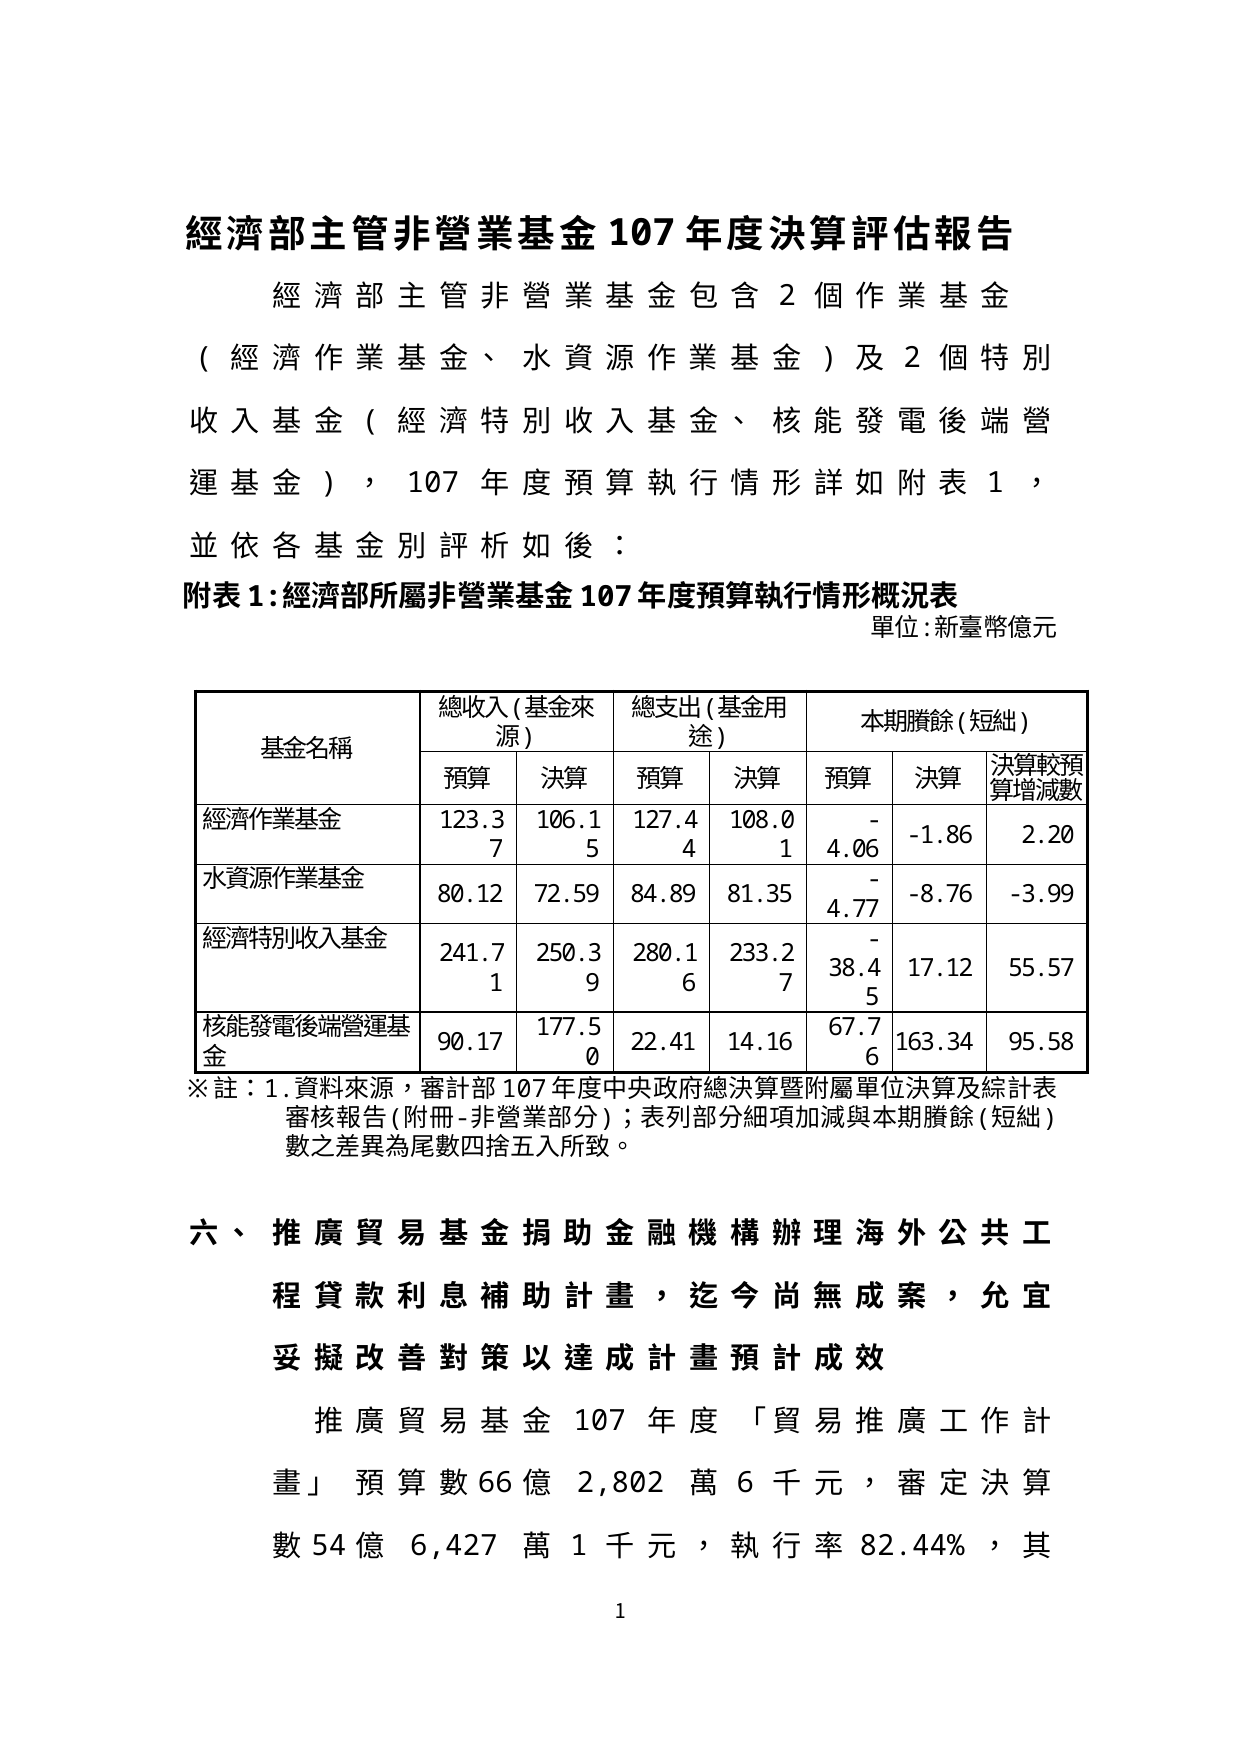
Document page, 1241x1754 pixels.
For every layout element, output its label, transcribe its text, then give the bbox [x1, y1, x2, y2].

table_cell 123.37 [421, 805, 516, 863]
table_cell 177.50 [517, 1013, 613, 1071]
table_cell -3.99 [987, 865, 1086, 923]
table_cell 108.01 [710, 805, 806, 863]
table_cell 163.34 [893, 1013, 986, 1071]
table_cell 決算 [517, 752, 613, 804]
table_cell 決算 [893, 752, 986, 804]
table_cell 55.57 [987, 924, 1086, 1011]
table_cell 106.15 [517, 805, 613, 863]
table_cell 233.27 [710, 924, 806, 1011]
text 經濟部主管非營業基金107年度決算評估報告 [183, 189, 1058, 252]
table_cell 17.12 [893, 924, 986, 1011]
table_header 基金名稱 [197, 693, 419, 804]
table_cell 241.71 [421, 924, 516, 1011]
table_cell 預算 [421, 752, 516, 804]
table_cell -4.06 [807, 805, 892, 863]
table_cell 核能發電後端營運基金 [197, 1013, 419, 1071]
table_cell 決算 [710, 752, 806, 804]
table_header 總收入(基金來源) [421, 693, 613, 751]
text 經濟部主管非營業基金包含2個作業基金(經濟作業基金、水資源作業基金)及2個特別收入基金(經濟特別收入基金、核能發電後端營運基金)，107年度預算執行情形詳如附表1，並依各基金別評析如後： [183, 252, 1058, 564]
table_cell 84.89 [614, 865, 709, 923]
table_cell 經濟作業基金 [197, 805, 419, 863]
table_cell 72.59 [517, 865, 613, 923]
table_cell 14.16 [710, 1013, 806, 1071]
table_cell 280.16 [614, 924, 709, 1011]
table_header 總支出(基金用途) [614, 693, 806, 751]
table_cell 250.39 [517, 924, 613, 1011]
text 附表1:經濟部所屬非營業基金107年度預算執行情形概況表 [183, 564, 1058, 617]
table_cell 經濟特別收入基金 [197, 924, 419, 1011]
table_cell 81.35 [710, 865, 806, 923]
table_cell 90.17 [421, 1013, 516, 1071]
text 六、推廣貿易基金捐助金融機構辦理海外公共工程貸款利息補助計畫，迄今尚無成案，允宜妥擬改善對策以達成計畫預計成效 [183, 1189, 1058, 1377]
table_cell -8.76 [893, 865, 986, 923]
table_cell -38.45 [807, 924, 892, 1011]
table_cell 67.76 [807, 1013, 892, 1071]
table_cell 22.41 [614, 1013, 709, 1071]
table_cell 水資源作業基金 [197, 865, 419, 923]
text ※註：1.資料來源，審計部107年度中央政府總決算暨附屬單位決算及綜計表審核報告(附冊-非營業部分)；表列部分細項加減與本期賸餘(短絀)數之差異為尾數四捨五入所致。 [183, 1074, 1058, 1161]
text 推廣貿易基金107年度「貿易推廣工作計畫」預算數66億2,802萬6千元，審定決算數54億6,427萬1千元，執行率82.44%，其中「捐助、補助與獎助」科目編列「捐助金融機構辦理海外公共工程貸款利息補助計畫」經費10億元，供辦理新南向公共工程潛力領域工作計畫海外公共工程貸款利息補助，截至107年底止，本計畫經費無實支數。 [242, 1377, 1058, 1564]
table_cell 2.20 [987, 805, 1086, 863]
table_cell 預算 [807, 752, 892, 804]
text 單位:新臺幣億元 [183, 617, 1058, 642]
table_cell -1.86 [893, 805, 986, 863]
table_cell -4.77 [807, 865, 892, 923]
table_cell 127.44 [614, 805, 709, 863]
table_cell 80.12 [421, 865, 516, 923]
table_header 本期賸餘(短絀) [807, 693, 1086, 751]
table_cell 95.58 [987, 1013, 1086, 1071]
table_cell 決算較預算增減數 [987, 752, 1086, 804]
table_cell 預算 [614, 752, 709, 804]
